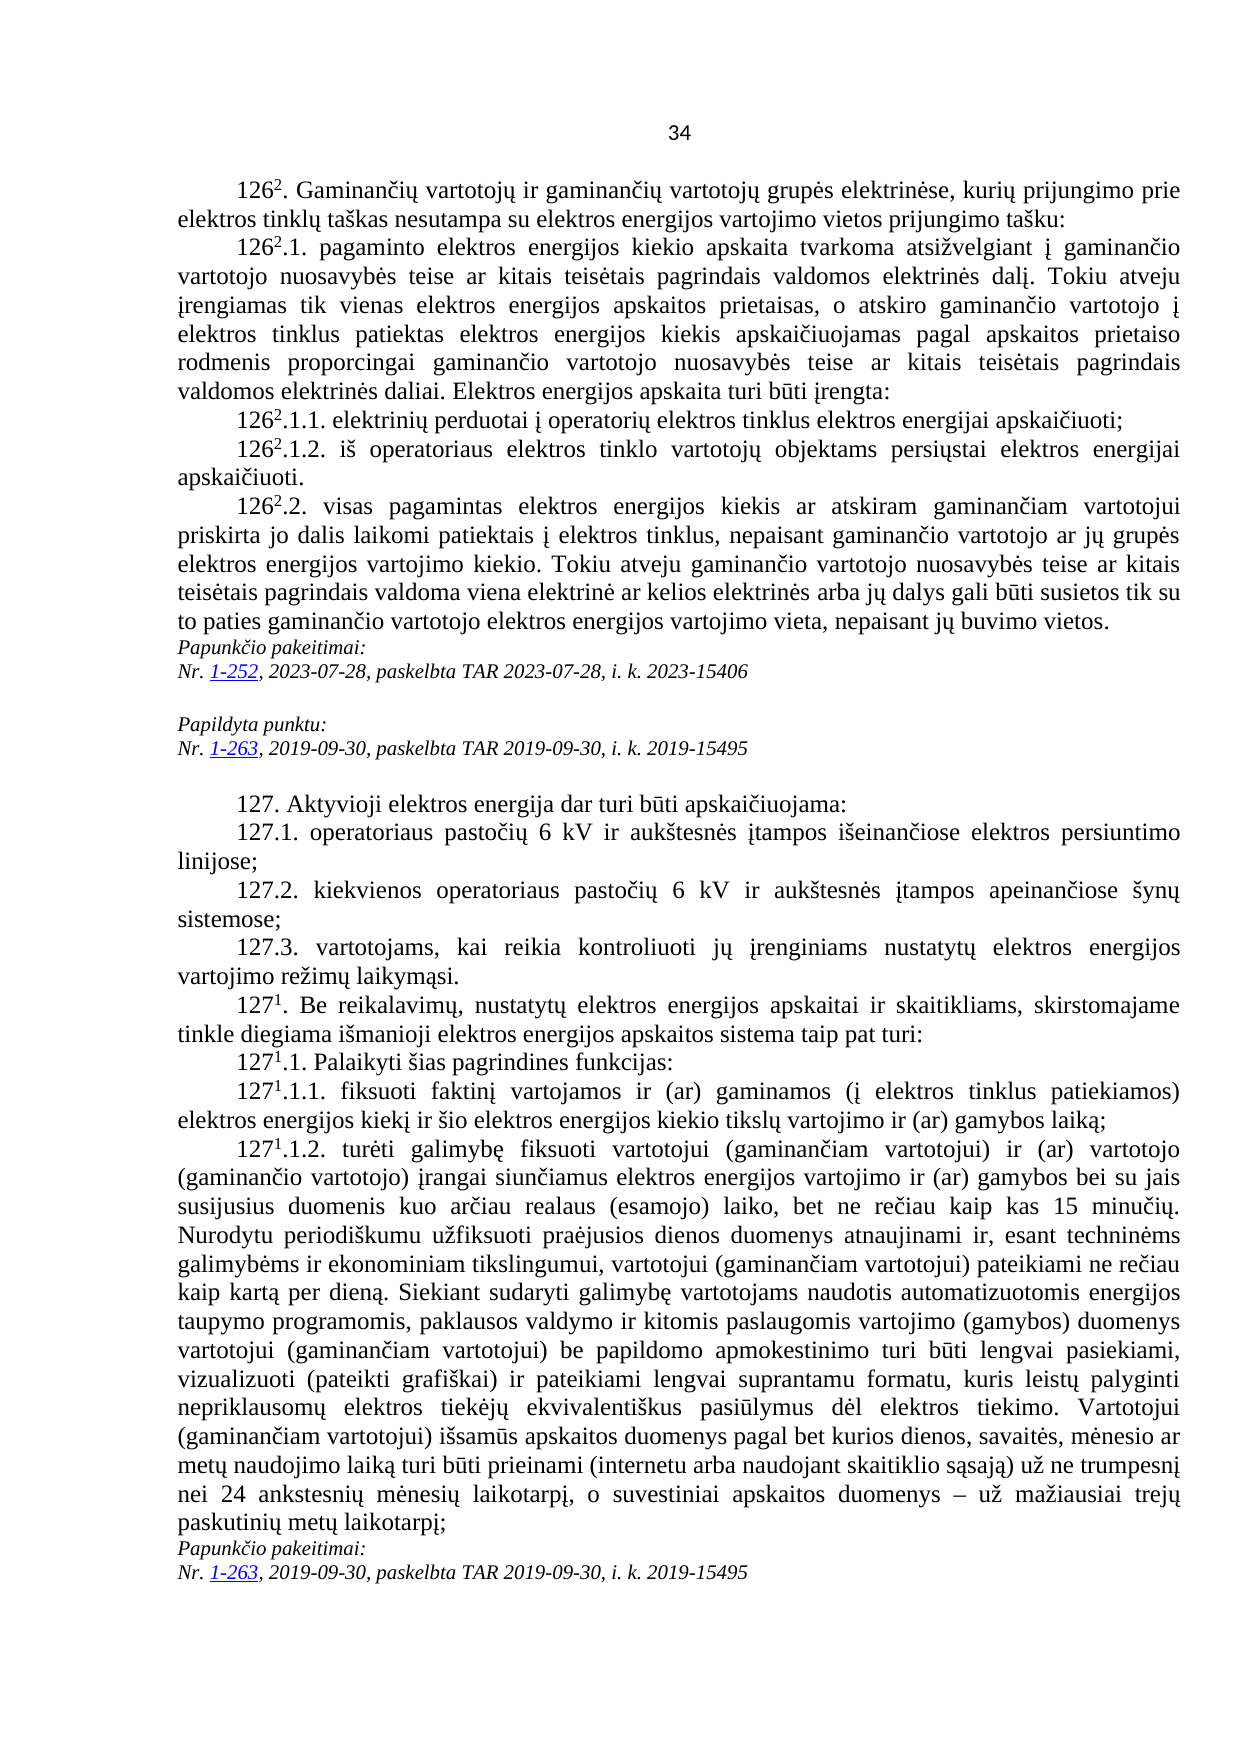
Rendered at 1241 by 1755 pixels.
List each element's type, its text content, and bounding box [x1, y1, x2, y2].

text 127.1. operatoriaus pastočių 6 kV ir aukštesnės įtampos išeinančiose elektros persiuntimo linijose; [177, 817, 1181, 875]
text 1271.1.2. turėti galimybę fiksuoti vartotojui (gaminančiam vartotojui) ir (ar) vartotojo (gaminančio vartotojo) įrangai siunčiamus elektros energijos vartojimo ir (ar) gamybos bei su jais susijusius duomenis kuo arčiau realaus (esamojo) laiko, bet ne rečiau kaip kas 15 minučių. Nurodytu periodiškumu užfiksuoti praėjusios dienos duomenys atnaujinami ir, esant techninėms galimybėms ir ekonominiam tikslingumui, vartotojui (gaminančiam vartotojui) pateikiami ne rečiau kaip kartą per dieną. Siekiant sudaryti galimybę vartotojams naudotis automatizuotomis energijos taupymo programomis, paklausos valdymo ir kitomis paslaugomis vartojimo (gamybos) duomenys vartotojui (gaminančiam vartotojui) be papildomo apmokestinimo turi būti lengvai pasiekiami, vizualizuoti (pateikti grafiškai) ir pateikiami lengvai suprantamu formatu, kuris leistų palyginti nepriklausomų elektros tiekėjų ekvivalentiškus pasiūlymus dėl elektros tiekimo. Vartotojui (gaminančiam vartotojui) išsamūs apskaitos duomenys pagal bet kurios dienos, savaitės, mėnesio ar metų naudojimo laiką turi būti prieinami (internetu arba naudojant skaitiklio sąsają) už ne trumpesnį nei 24 ankstesnių mėnesių laikotarpį, o suvestiniai apskaitos duomenys – už mažiausiai trejų paskutinių metų laikotarpį; [177, 1134, 1181, 1536]
text 1262. Gaminančių vartotojų ir gaminančių vartotojų grupės elektrinėse, kurių prijungimo prie elektros tinklų taškas nesutampa su elektros energijos vartojimo vietos prijungimo tašku: [177, 175, 1181, 232]
text 1271.1.1. fiksuoti faktinį vartojamos ir (ar) gaminamos (į elektros tinklus patiekiamos) elektros energijos kiekį ir šio elektros energijos kiekio tikslų vartojimo ir (ar) gamybos laiką; [177, 1076, 1181, 1134]
text 127.3. vartotojams, kai reikia kontroliuoti jų įrenginiams nustatytų elektros energijos vartojimo režimų laikymąsi. [177, 932, 1181, 990]
text Nr. 1-263, 2019-09-30, paskelbta TAR 2019-09-30, i. k. 2019-15495 [177, 1560, 1181, 1584]
text Papildyta punktu: [177, 712, 1181, 736]
text Papunkčio pakeitimai: [177, 1536, 1181, 1560]
text 1262.2. visas pagamintas elektros energijos kiekis ar atskiram gaminančiam vartotojui priskirta jo dalis laikomi patiektais į elektros tinklus, nepaisant gaminančio vartotojo ar jų grupės elektros energijos vartojimo kiekio. Tokiu atveju gaminančio vartotojo nuosavybės teise ar kitais teisėtais pagrindais valdoma viena elektrinė ar kelios elektrinės arba jų dalys gali būti susietos tik su to paties gaminančio vartotojo elektros energijos vartojimo vieta, nepaisant jų buvimo vietos. [177, 491, 1181, 635]
text Nr. 1-263, 2019-09-30, paskelbta TAR 2019-09-30, i. k. 2019-15495 [177, 736, 1181, 760]
text 1262.1. pagaminto elektros energijos kiekio apskaita tvarkoma atsižvelgiant į gaminančio vartotojo nuosavybės teise ar kitais teisėtais pagrindais valdomos elektrinės dalį. Tokiu atveju įrengiamas tik vienas elektros energijos apskaitos prietaisas, o atskiro gaminančio vartotojo į elektros tinklus patiektas elektros energijos kiekis apskaičiuojamas pagal apskaitos prietaiso rodmenis proporcingai gaminančio vartotojo nuosavybės teise ar kitais teisėtais pagrindais valdomos elektrinės daliai. Elektros energijos apskaita turi būti įrengta: [177, 232, 1181, 405]
text 127.2. kiekvienos operatoriaus pastočių 6 kV ir aukštesnės įtampos apeinančiose šynų sistemose; [177, 875, 1181, 932]
text 1271.1. Palaikyti šias pagrindines funkcijas: [177, 1047, 1181, 1076]
text Nr. 1-252, 2023-07-28, paskelbta TAR 2023-07-28, i. k. 2023-15406 [177, 659, 1181, 683]
text 127. Aktyvioji elektros energija dar turi būti apskaičiuojama: [177, 789, 1181, 817]
text 1262.1.2. iš operatoriaus elektros tinklo vartotojų objektams persiųstai elektros energijai apskaičiuoti. [177, 434, 1181, 491]
text 1262.1.1. elektrinių perduotai į operatorių elektros tinklus elektros energijai apskaičiuoti; [177, 405, 1181, 434]
text 1271. Be reikalavimų, nustatytų elektros energijos apskaitai ir skaitikliams, skirstomajame tinkle diegiama išmanioji elektros energijos apskaitos sistema taip pat turi: [177, 990, 1181, 1047]
text Papunkčio pakeitimai: [177, 635, 1181, 659]
